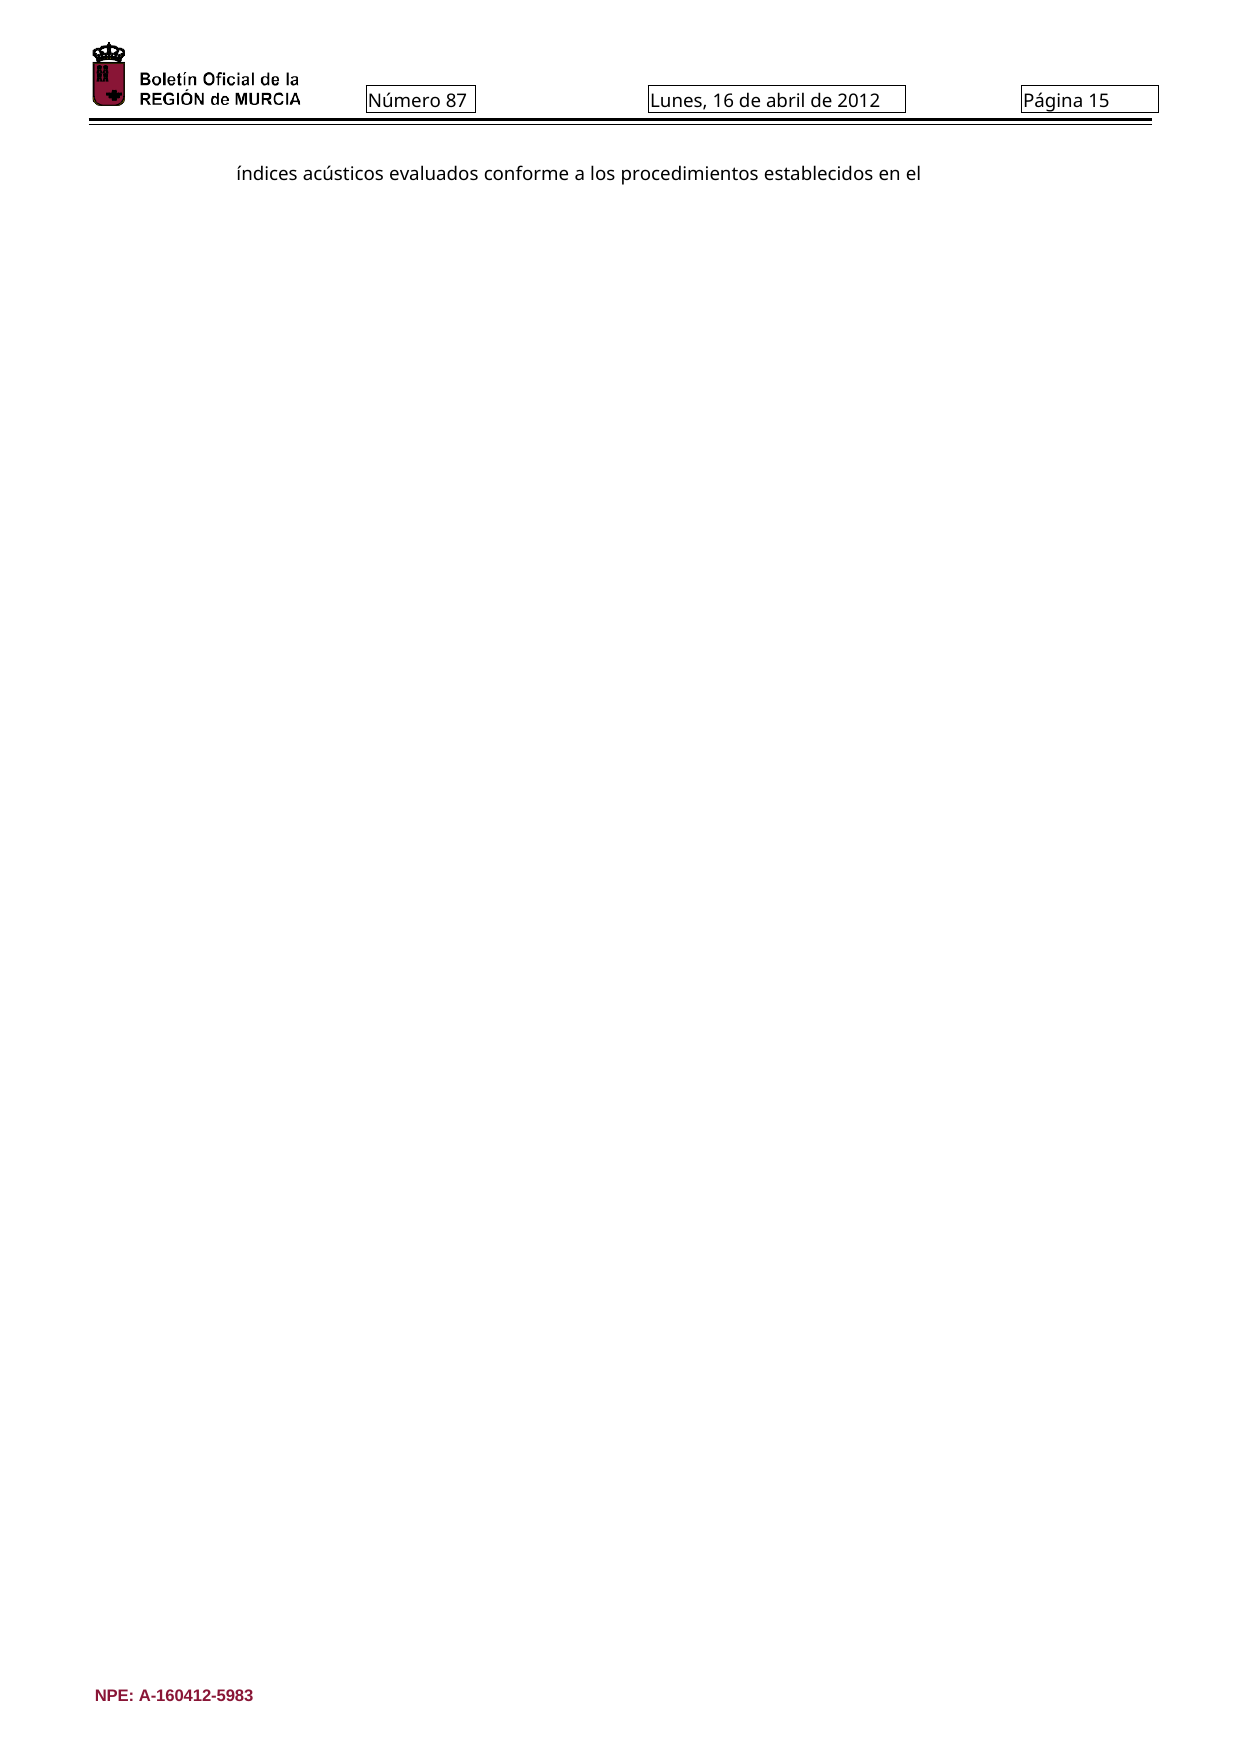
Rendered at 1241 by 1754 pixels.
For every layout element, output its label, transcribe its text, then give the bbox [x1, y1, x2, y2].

picture [140, 72, 301, 105]
list índices acústicos evaluados conforme a los procedimientos establecidos en el [236, 160, 1005, 186]
picture [92, 42, 125, 106]
